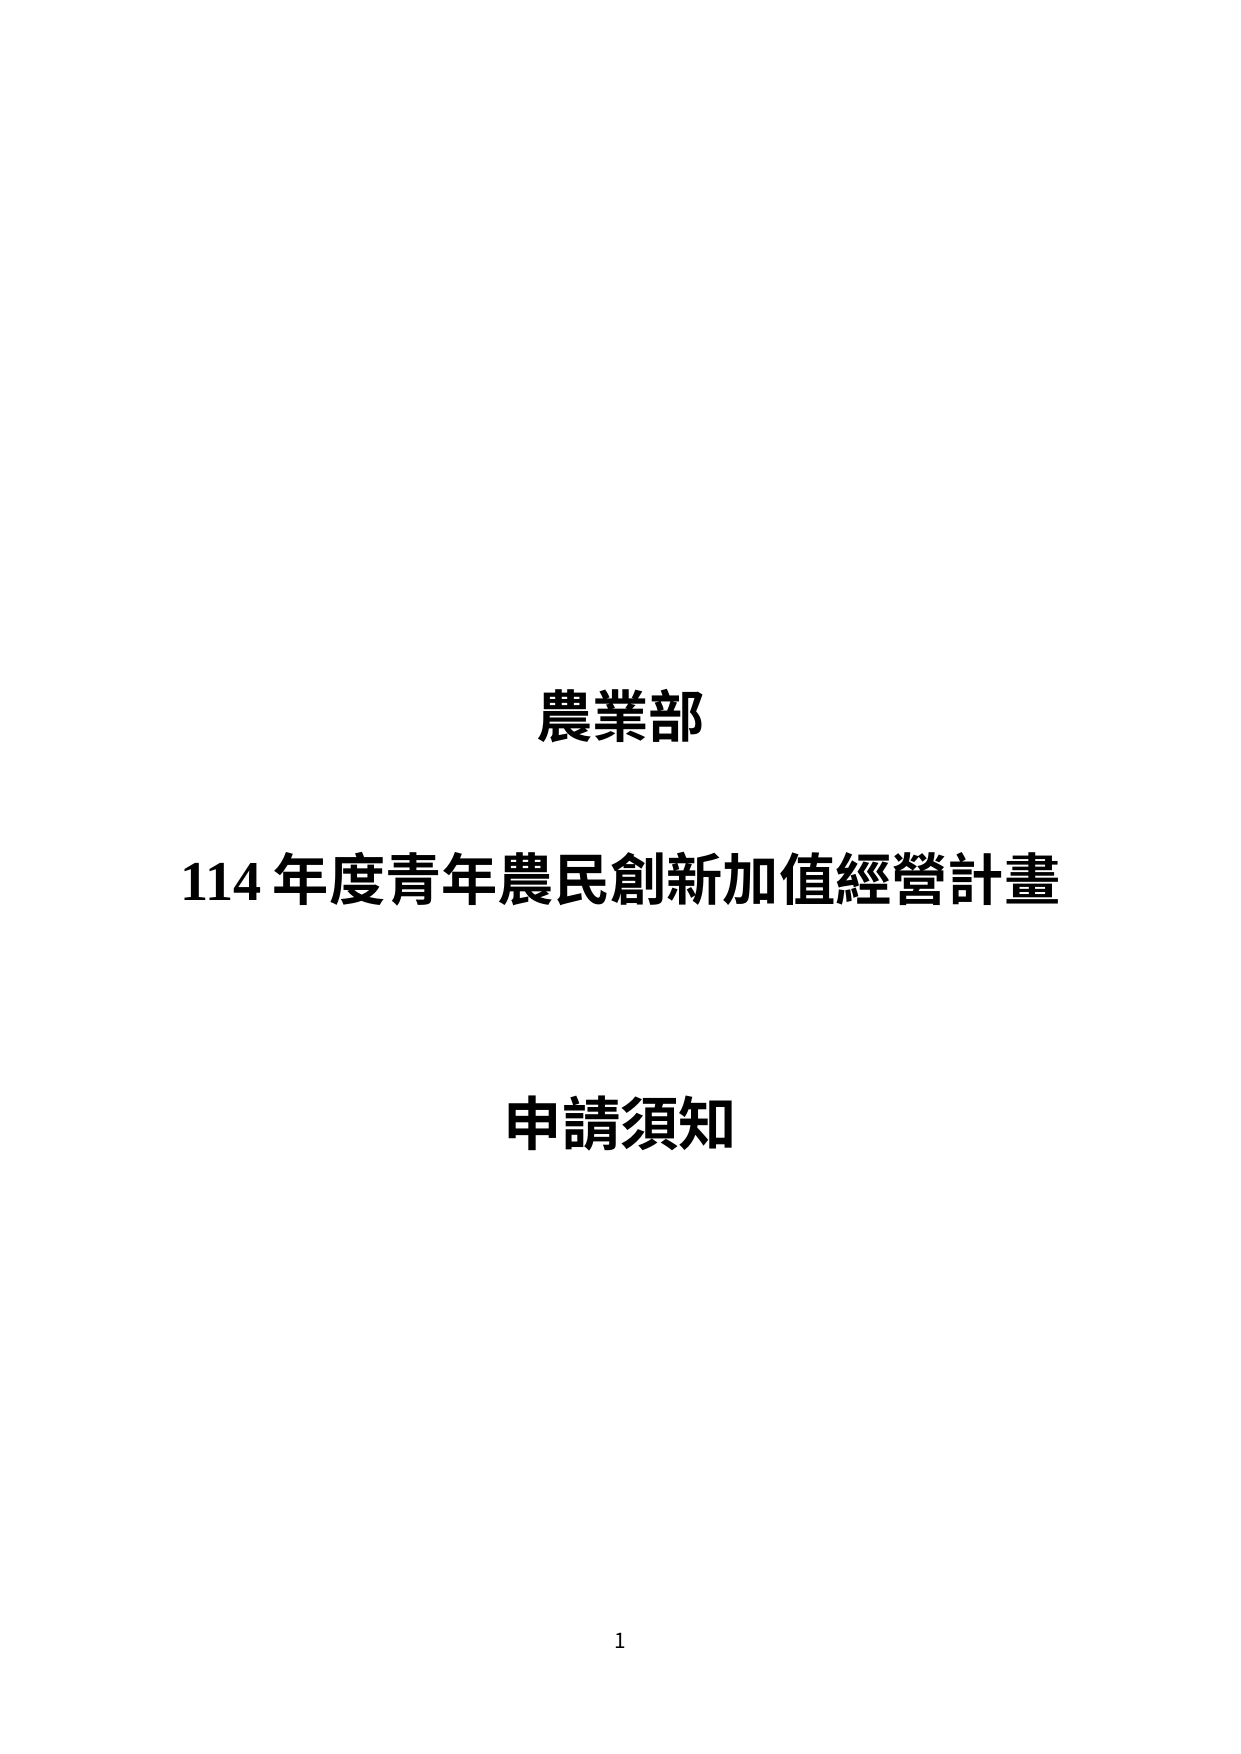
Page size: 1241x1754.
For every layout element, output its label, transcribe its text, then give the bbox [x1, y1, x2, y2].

text 申請須知 [130, 1047, 1110, 1172]
text 農業部 [130, 640, 1110, 765]
text 114年度青年農民創新加值經營計畫 [130, 803, 1110, 928]
